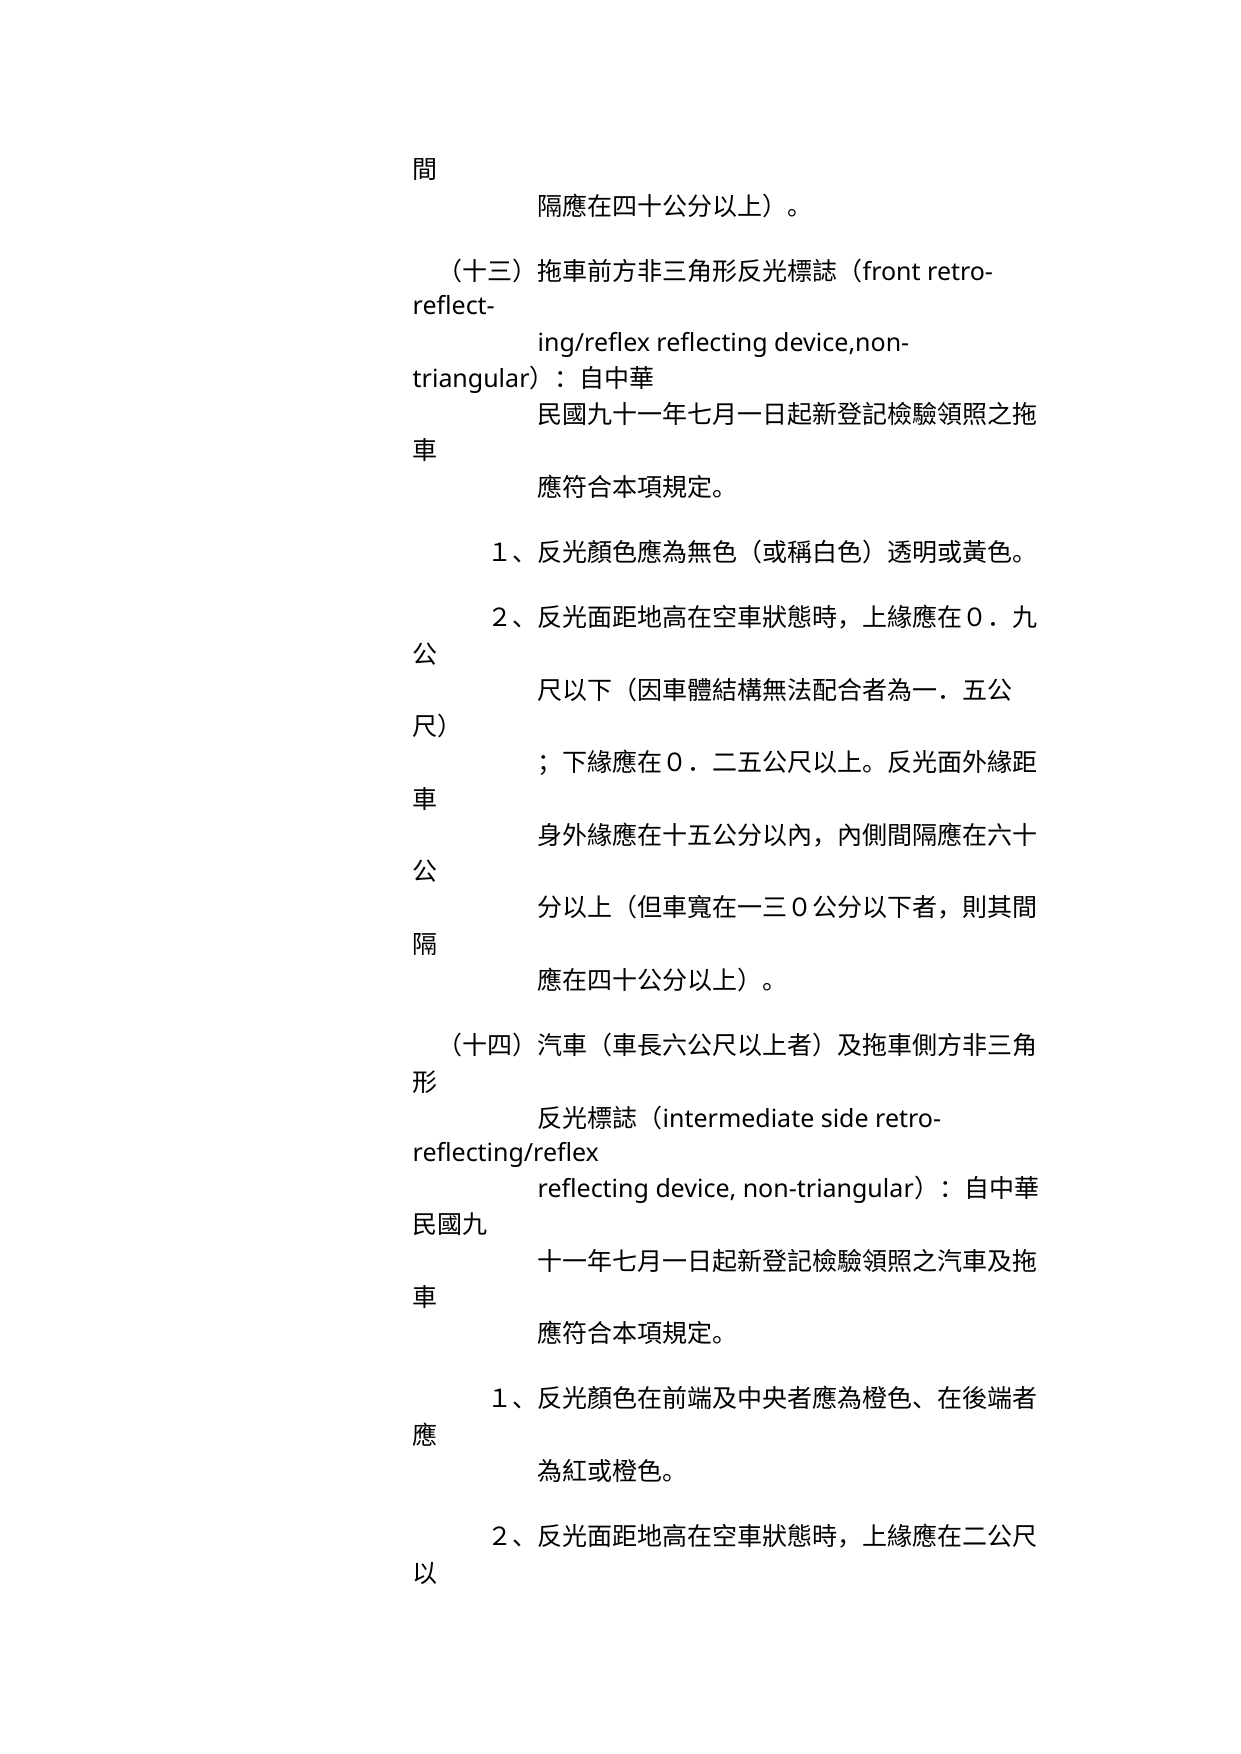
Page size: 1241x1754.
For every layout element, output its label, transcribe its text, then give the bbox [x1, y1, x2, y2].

text ２、反光面距地高在空車狀態時，上緣應在二公尺以 [412, 1517, 1053, 1589]
text ２、反光面距地高在空車狀態時，上緣應在０．九公 尺以下（因車體結構無法配合者為一．五公尺） ；下緣應在０．二五公尺以上。反光面外緣距車 身外緣應在十五公分以內，內側間隔應在六十公 分以上（但車寬在一三０公分以下者，則其間隔 應在四十公分以上）。 [412, 598, 1053, 997]
text （十四）汽車（車長六公尺以上者）及拖車側方非三角形 反光標誌（intermediate side retro-reflecting/reflex reflecting device, non-triangular）：自中華民國九 十一年七月一日起新登記檢驗領照之汽車及拖車 應符合本項規定。 [412, 1026, 1053, 1350]
text （十三）拖車前方非三角形反光標誌（front retro-reflect- ing/reflex reflecting device,non-triangular）：自中華 民國九十一年七月一日起新登記檢驗領照之拖車 應符合本項規定。 [412, 252, 1053, 503]
text 間 隔應在四十公分以上）。 [412, 150, 1053, 222]
text １、反光顏色在前端及中央者應為橙色、在後端者應 為紅或橙色。 [412, 1379, 1053, 1488]
text １、反光顏色應為無色（或稱白色）透明或黃色。 [412, 532, 1053, 569]
